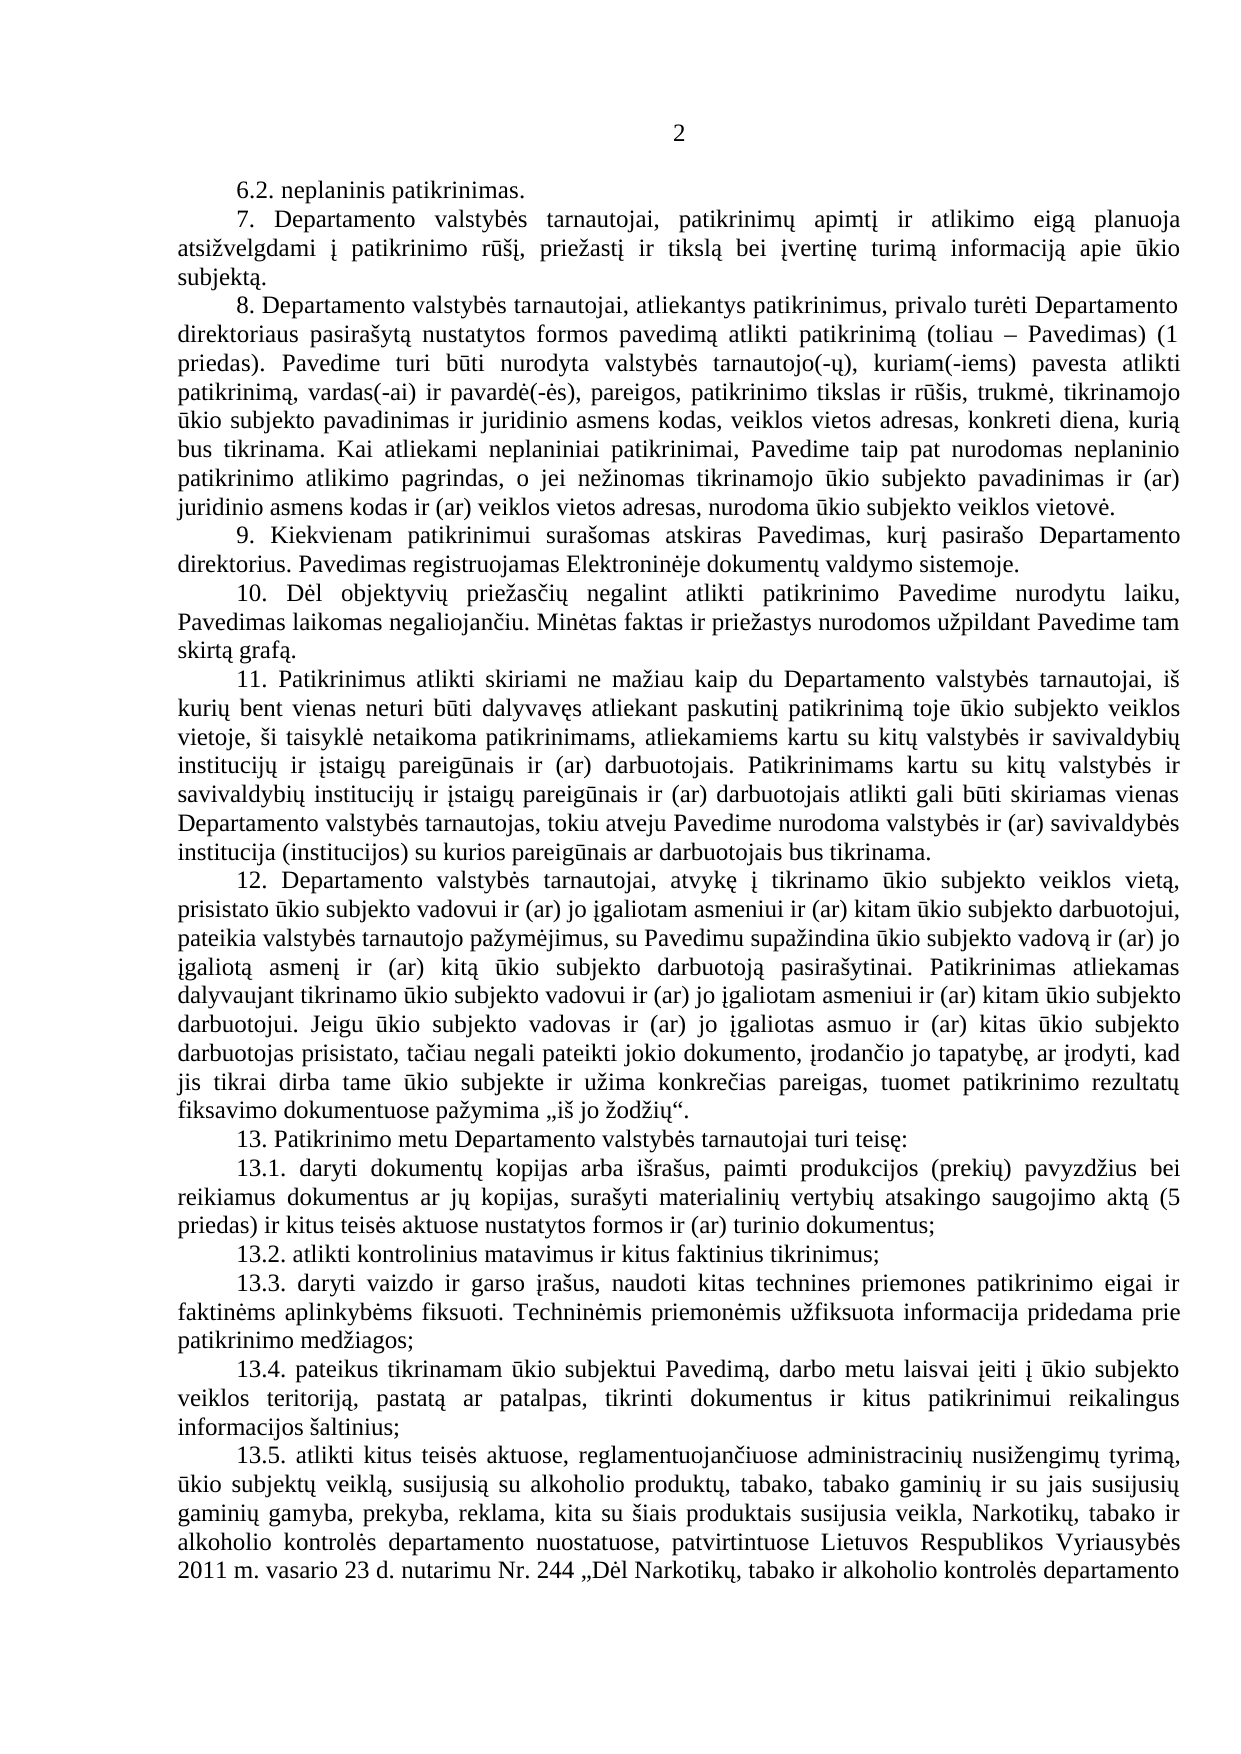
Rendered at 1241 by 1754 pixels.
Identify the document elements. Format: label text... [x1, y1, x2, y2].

text 13.3. daryti vaizdo ir garso įrašus, naudoti kitas technines priemones patikrinimo eigai ir faktinėms aplinkybėms fiksuoti. Techninėmis priemonėmis užfiksuota informacija pridedama prie patikrinimo medžiagos; [177, 1268, 1181, 1354]
text 13.5. atlikti kitus teisės aktuose, reglamentuojančiuose administracinių nusižengimų tyrimą, ūkio subjektų veiklą, susijusią su alkoholio produktų, tabako, tabako gaminių ir su jais susijusių gaminių gamyba, prekyba, reklama, kita su šiais produktais susijusia veikla, Narkotikų, tabako ir alkoholio kontrolės departamento nuostatuose, patvirtintuose Lietuvos Respublikos Vyriausybės 2011 m. vasario 23 d. nutarimu Nr. 244 „Dėl Narkotikų, tabako ir alkoholio kontrolės departamento [177, 1441, 1181, 1584]
text 11. Patikrinimus atlikti skiriami ne mažiau kaip du Departamento valstybės tarnautojai, iš kurių bent vienas neturi būti dalyvavęs atliekant paskutinį patikrinimą toje ūkio subjekto veiklos vietoje, ši taisyklė netaikoma patikrinimams, atliekamiems kartu su kitų valstybės ir savivaldybių institucijų ir įstaigų pareigūnais ir (ar) darbuotojais. Patikrinimams kartu su kitų valstybės ir savivaldybių institucijų ir įstaigų pareigūnais ir (ar) darbuotojais atlikti gali būti skiriamas vienas Departamento valstybės tarnautojas, tokiu atveju Pavedime nurodoma valstybės ir (ar) savivaldybės institucija (institucijos) su kurios pareigūnais ar darbuotojais bus tikrinama. [177, 664, 1181, 866]
text 12. Departamento valstybės tarnautojai, atvykę į tikrinamo ūkio subjekto veiklos vietą, prisistato ūkio subjekto vadovui ir (ar) jo įgaliotam asmeniui ir (ar) kitam ūkio subjekto darbuotojui, pateikia valstybės tarnautojo pažymėjimus, su Pavedimu supažindina ūkio subjekto vadovą ir (ar) jo įgaliotą asmenį ir (ar) kitą ūkio subjekto darbuotoją pasirašytinai. Patikrinimas atliekamas dalyvaujant tikrinamo ūkio subjekto vadovui ir (ar) jo įgaliotam asmeniui ir (ar) kitam ūkio subjekto darbuotojui. Jeigu ūkio subjekto vadovas ir (ar) jo įgaliotas asmuo ir (ar) kitas ūkio subjekto darbuotojas prisistato, tačiau negali pateikti jokio dokumento, įrodančio jo tapatybę, ar įrodyti, kad jis tikrai dirba tame ūkio subjekte ir užima konkrečias pareigas, tuomet patikrinimo rezultatų fiksavimo dokumentuose pažymima „iš jo žodžių“. [177, 866, 1181, 1124]
text 13.1. daryti dokumentų kopijas arba išrašus, paimti produkcijos (prekių) pavyzdžius bei reikiamus dokumentus ar jų kopijas, surašyti materialinių vertybių atsakingo saugojimo aktą (5 priedas) ir kitus teisės aktuose nustatytos formos ir (ar) turinio dokumentus; [177, 1153, 1181, 1239]
text 13.2. atlikti kontrolinius matavimus ir kitus faktinius tikrinimus; [177, 1239, 1181, 1268]
text 13.4. pateikus tikrinamam ūkio subjektui Pavedimą, darbo metu laisvai įeiti į ūkio subjekto veiklos teritoriją, pastatą ar patalpas, tikrinti dokumentus ir kitus patikrinimui reikalingus informacijos šaltinius; [177, 1354, 1181, 1441]
text 7. Departamento valstybės tarnautojai, patikrinimų apimtį ir atlikimo eigą planuoja atsižvelgdami į patikrinimo rūšį, priežastį ir tikslą bei įvertinę turimą informaciją apie ūkio subjektą. [177, 204, 1181, 291]
text 13. Patikrinimo metu Departamento valstybės tarnautojai turi teisę: [177, 1124, 1181, 1153]
text 9. Kiekvienam patikrinimui surašomas atskiras Pavedimas, kurį pasirašo Departamento direktorius. Pavedimas registruojamas Elektroninėje dokumentų valdymo sistemoje. [177, 521, 1181, 578]
text 10. Dėl objektyvių priežasčių negalint atlikti patikrinimo Pavedime nurodytu laiku, Pavedimas laikomas negaliojančiu. Minėtas faktas ir priežastys nurodomos užpildant Pavedime tam skirtą grafą. [177, 578, 1181, 664]
text 8. Departamento valstybės tarnautojai, atliekantys patikrinimus, privalo turėti Departamento direktoriaus pasirašytą nustatytos formos pavedimą atlikti patikrinimą (toliau – Pavedimas) (1 priedas). Pavedime turi būti nurodyta valstybės tarnautojo(-ų), kuriam(-iems) pavesta atlikti patikrinimą, vardas(-ai) ir pavardė(-ės), pareigos, patikrinimo tikslas ir rūšis, trukmė, tikrinamojo ūkio subjekto pavadinimas ir juridinio asmens kodas, veiklos vietos adresas, konkreti diena, kurią bus tikrinama. Kai atliekami neplaniniai patikrinimai, Pavedime taip pat nurodomas neplaninio patikrinimo atlikimo pagrindas, o jei nežinomas tikrinamojo ūkio subjekto pavadinimas ir (ar) juridinio asmens kodas ir (ar) veiklos vietos adresas, nurodoma ūkio subjekto veiklos vietovė. [177, 291, 1181, 521]
text 6.2. neplaninis patikrinimas. [177, 176, 1181, 204]
